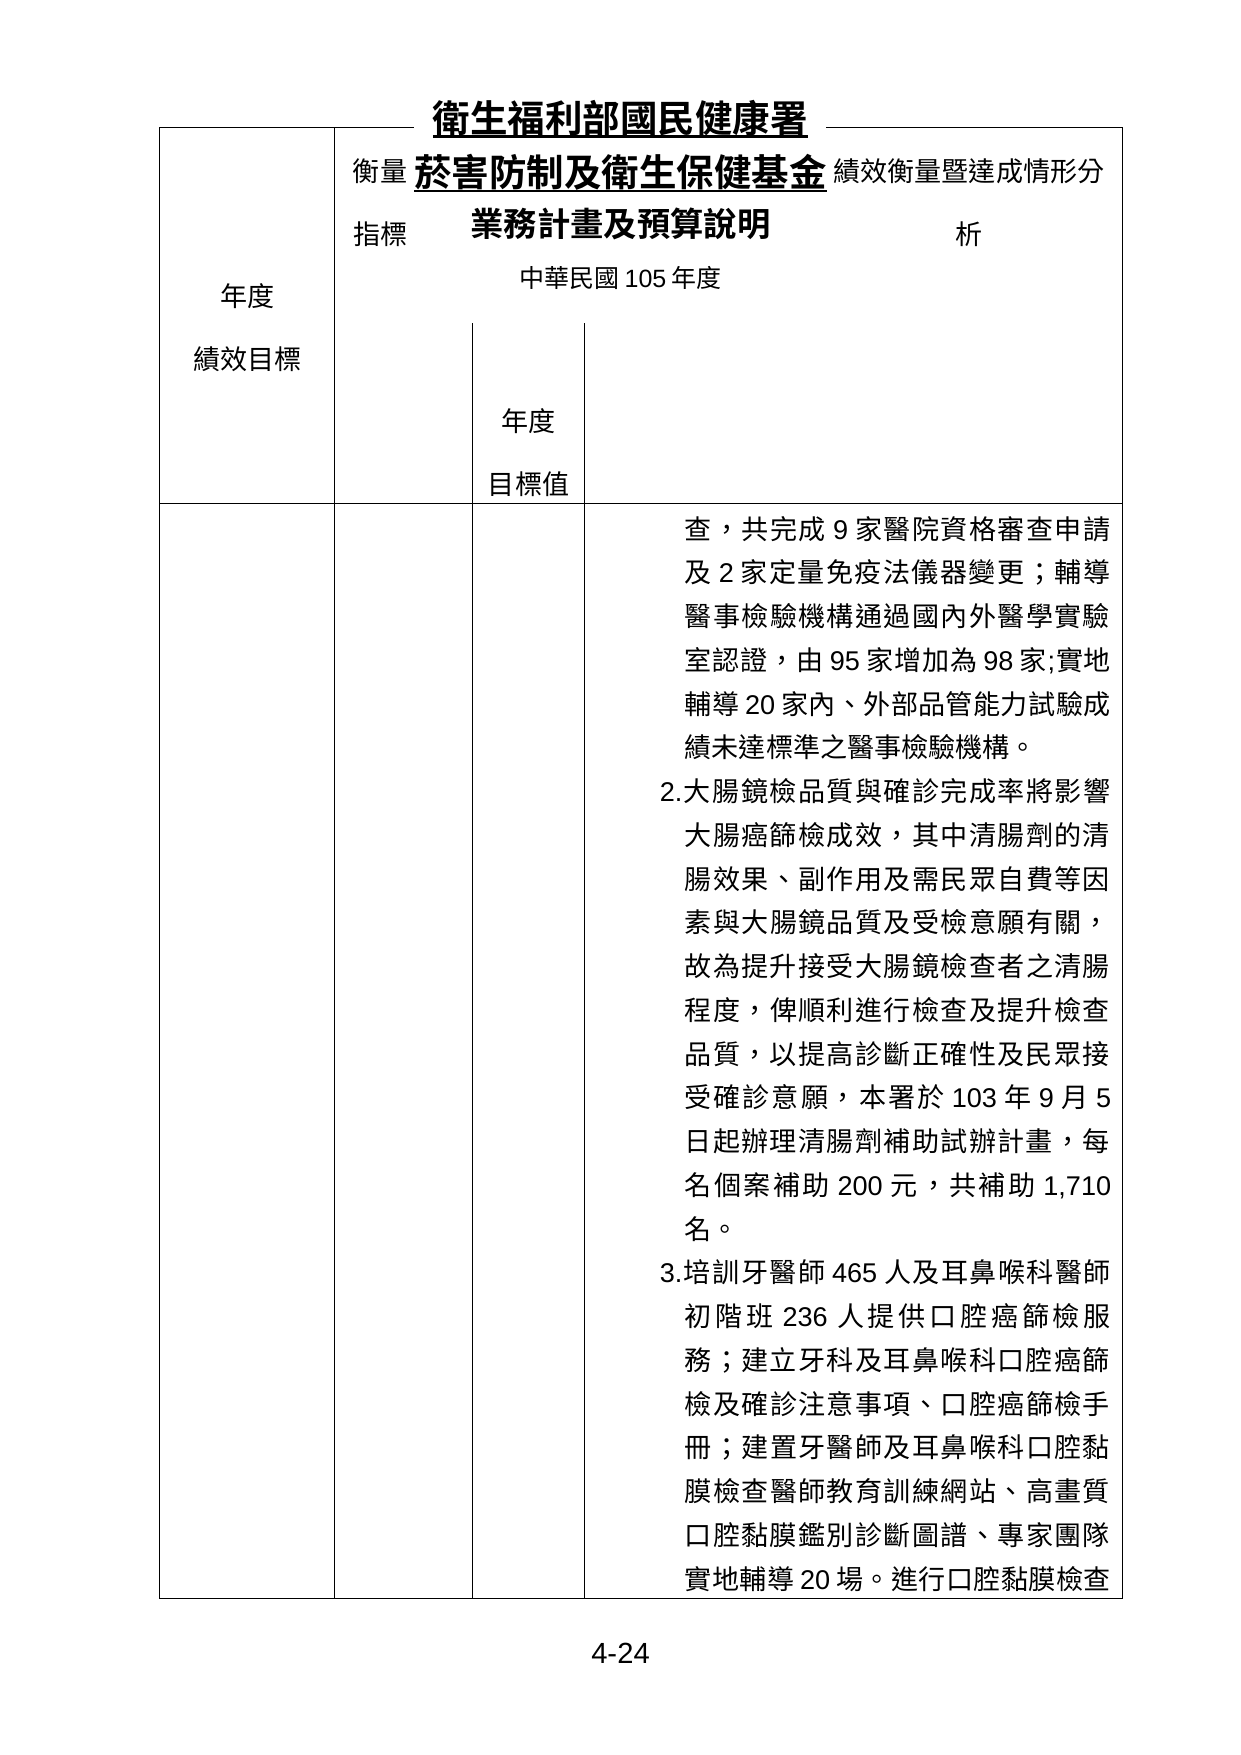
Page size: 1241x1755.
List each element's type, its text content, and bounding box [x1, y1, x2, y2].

table_header 績效衡量暨達成情形分析 [585, 128, 1122, 503]
table_cell [473, 504, 584, 1598]
table_cell 查，共完成9家醫院資格審查申請及2家定量免疫法儀器變更；輔導醫事檢驗機構通過國內外醫學實驗室認證，由95家增加為98家;實地輔導20家內、外部品管能力試驗成績未達標準之醫事檢驗機構。 2.大腸鏡檢品質與確診完成率將影響大腸癌篩檢成效，其中清腸劑的清腸效果、副作用及需民眾自費等因素與大腸鏡品質及受檢意願有關，故為提升接受大腸鏡檢查者之清腸程度，俾順利進行檢查及提升檢查品質，以提高診斷正確性及民眾接受確診意願，本署於103年9月5日起辦理清腸劑補助試辦計畫，每名個案補助200元，共補助1,710名。 3.培訓牙醫師465人及耳鼻喉科醫師初階班236人提供口腔癌篩檢服務；建立牙科及耳鼻喉科口腔癌篩檢及確診注意事項、口腔癌篩檢手冊；建置牙醫師及耳鼻喉科口腔黏膜檢查醫師教育訓練網站、高畫質口腔黏膜鑑別診斷圖譜、專家團隊實地輔導20場。進行口腔黏膜檢查 [585, 504, 1122, 1598]
table_header 年度 績效目標 [160, 128, 334, 503]
table_header 衡量指標 [335, 128, 472, 503]
table_cell [335, 504, 472, 1598]
table_cell [160, 504, 334, 1598]
table_header 年度 目標值 [473, 323, 584, 503]
